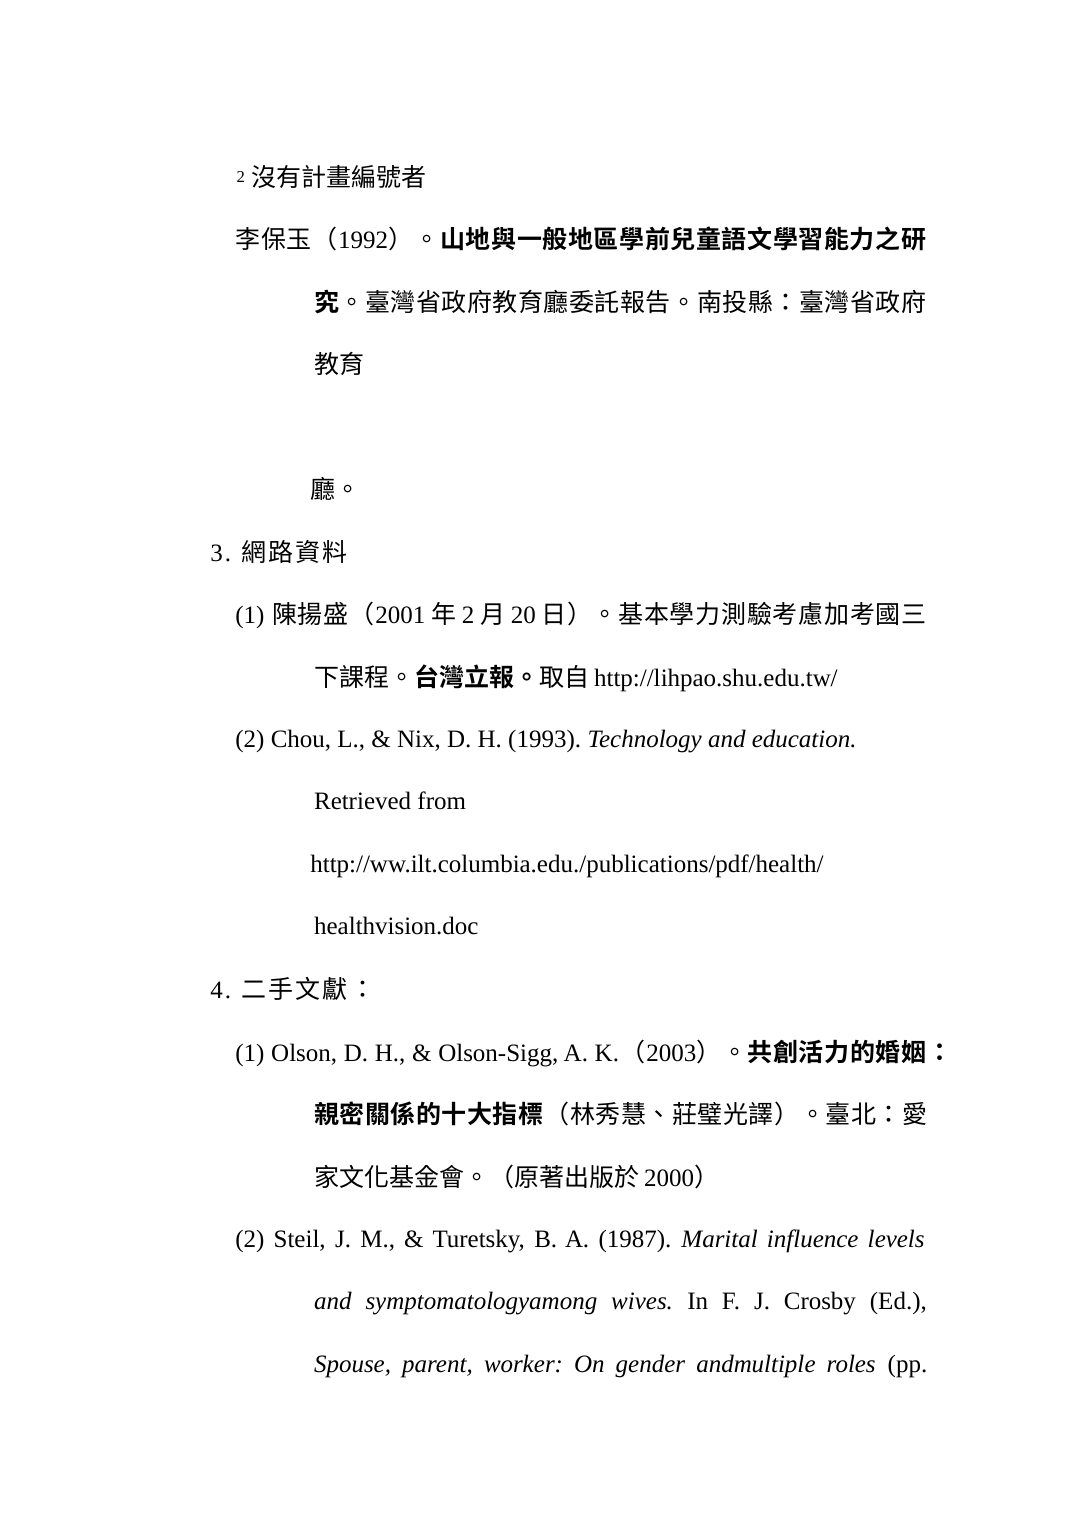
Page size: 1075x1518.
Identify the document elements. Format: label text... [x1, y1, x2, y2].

text http://ww.ilt.columbia.edu./publications/pdf/health/healthvision.doc [310, 821, 927, 946]
text 2 沒有計畫編號者 [236, 134, 927, 196]
text 3. 網路資料 [210, 509, 927, 571]
text (2) Chou, L., & Nix, D. H. (1993). Technology and education. Retrieved from [235, 696, 927, 821]
text (2) Steil, J. M., & Turetsky, B. A. (1987). Marital influence levels and symptomatologyamong wives. In F. J. Crosby (Ed.), Spouse, parent, worker: On gender andmultiple roles (pp. 74-90). New Haven, CT: Yale University Press, as cited in Olson, D. H., & Olson-Sigg, A. K.(2003)。共創活力的婚姻：親密關係的十大指標（林秀慧、莊璧光譯）。臺北：愛家文化基金會。（原著出版於2000） [235, 1196, 927, 1384]
text (1) 陳揚盛（2001年2月20日）。基本學力測驗考慮加考國三下課程。台灣立報。取自http://lihpao.shu.edu.tw/ [235, 571, 927, 696]
text 廳。 [310, 446, 927, 509]
text (1) Olson, D. H., & Olson-Sigg, A. K.（2003）。共創活力的婚姻：親密關係的十大指標（林秀慧、莊璧光譯）。臺北：愛家文化基金會。（原著出版於2000） [235, 1009, 927, 1196]
text 4. 二手文獻： [210, 946, 927, 1009]
text 李保玉（1992）。山地與一般地區學前兒童語文學習能力之研究。臺灣省政府教育廳委託報告。南投縣：臺灣省政府教育 [235, 196, 927, 384]
